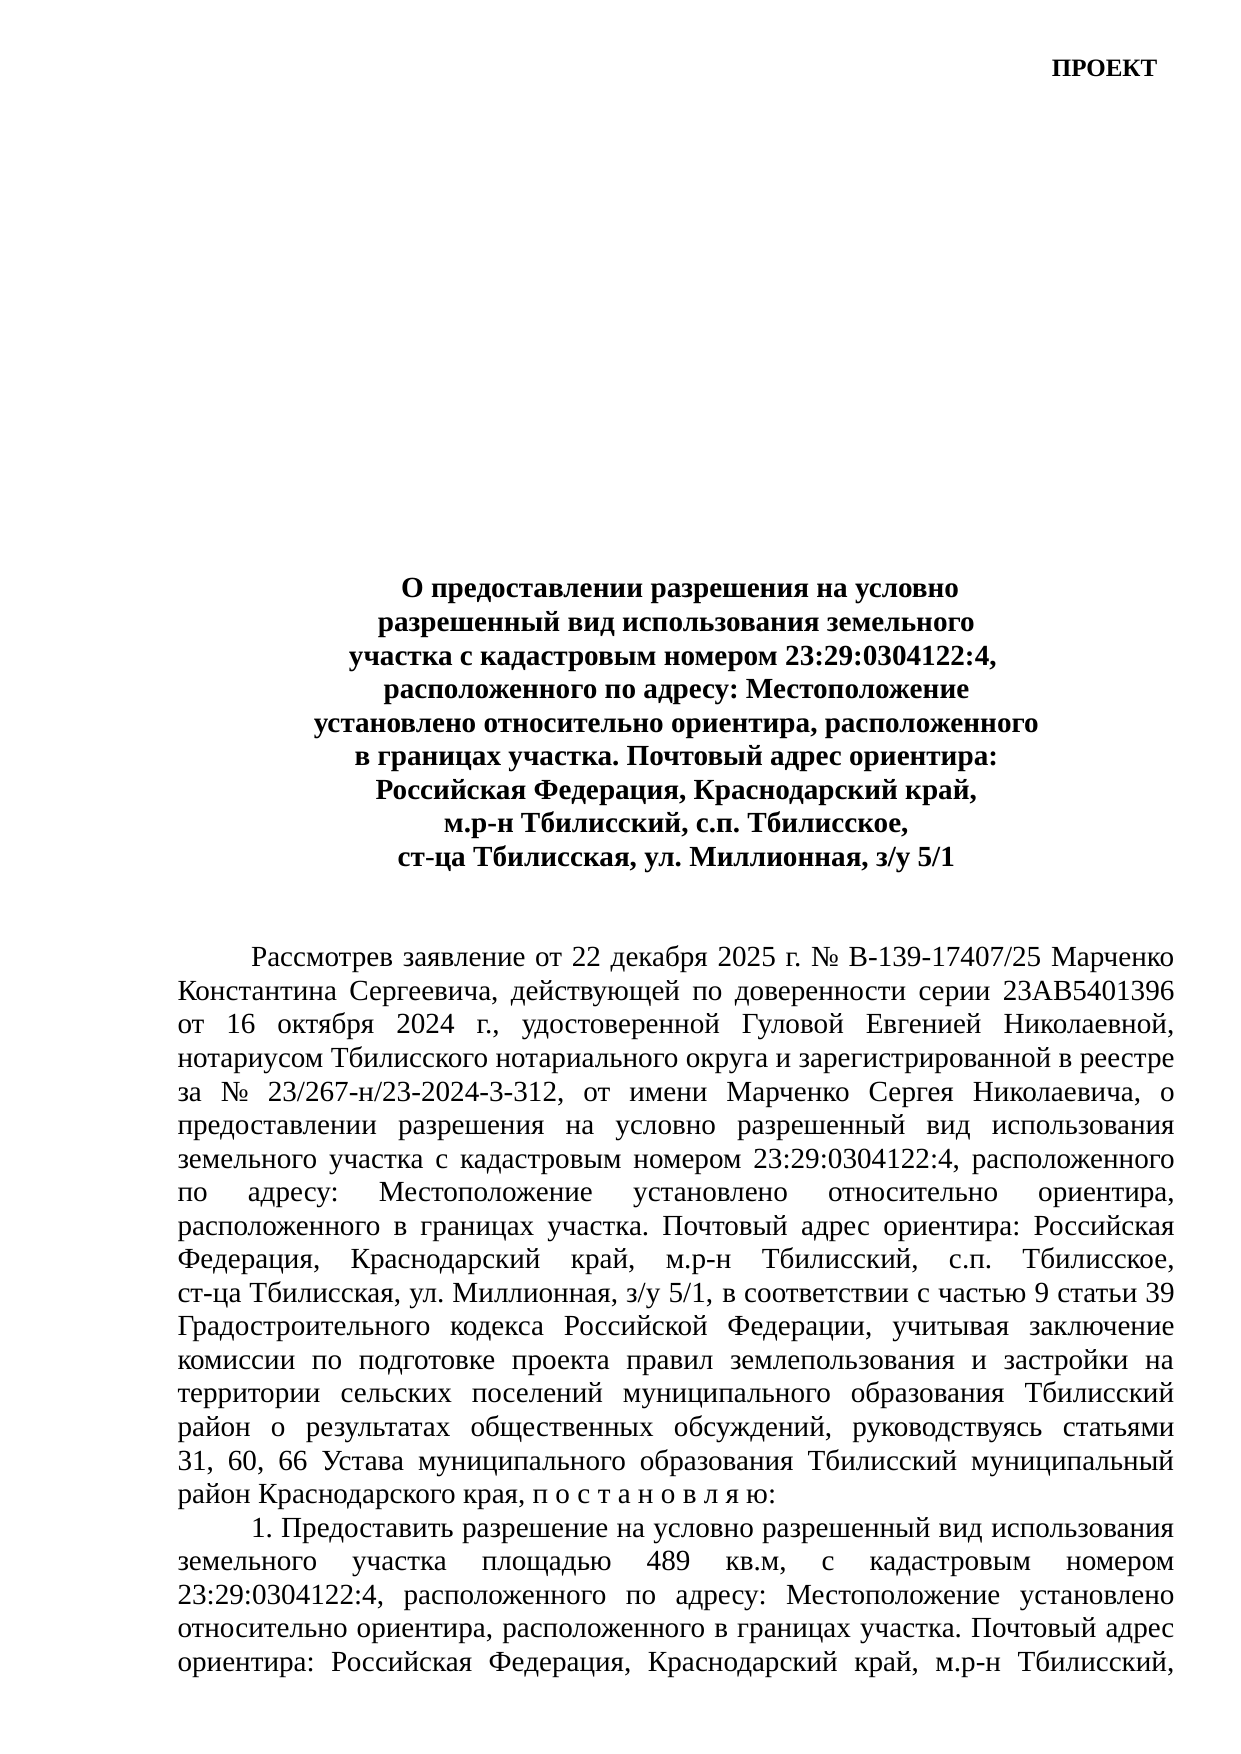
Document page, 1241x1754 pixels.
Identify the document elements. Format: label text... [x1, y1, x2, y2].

text Российская Федерация, Краснодарский край, [177, 772, 1175, 805]
text О предоставлении разрешения на условно [177, 571, 1175, 604]
text ПРОЕКТ [177, 53, 1175, 82]
text в границах участка. Почтовый адрес ориентира: [177, 738, 1175, 772]
text ст-ца Тбилисская, ул. Миллионная, з/у 5/1 [177, 839, 1175, 872]
text разрешенный вид использования земельного [177, 604, 1175, 638]
text м.р-н Тбилисский, с.п. Тбилисское, [177, 805, 1175, 839]
text расположенного по адресу: Местоположение [177, 671, 1175, 705]
text участка с кадастровым номером 23:29:0304122:4, [177, 638, 1175, 671]
text 1. Предоставить разрешение на условно разрешенный вид использования земельного участка площадью 489 кв.м, с кадастровым номером 23:29:0304122:4, расположенного по адресу: Местоположение установлено относительно ориентира, расположенного в границах участка. Почтовый адрес ориентира: Российская Федерация, Краснодарский край, м.р-н Тбилисский, [177, 1510, 1175, 1677]
text Рассмотрев заявление от 22 декабря 2025 г. № В-139-17407/25 Марченко Константина Сергеевича, действующей по доверенности серии 23АВ5401396 от 16 октября 2024 г., удостоверенной Гуловой Евгенией Николаевной, нотариусом Тбилисского нотариального округа и зарегистрированной в реестре за № 23/267-н/23-2024-3-312, от имени Марченко Сергея Николаевича, о предоставлении разрешения на условно разрешенный вид использования земельного участка с кадастровым номером 23:29:0304122:4, расположенного по адресу: Местоположение установлено относительно ориентира, расположенного в границах участка. Почтовый адрес ориентира: Российская Федерация, Краснодарский край, м.р-н Тбилисский, с.п. Тбилисское, ст-ца Тбилисская, ул. Миллионная, з/у 5/1, в соответствии с частью 9 статьи 39 Градостроительного кодекса Российской Федерации, учитывая заключение комиссии по подготовке проекта правил землепользования и застройки на территории сельских поселений муниципального образования Тбилисский район о результатах общественных обсуждений, руководствуясь статьями 31, 60, 66 Устава муниципального образования Тбилисский муниципальный район Краснодарского края, п о с т а н о в л я ю: [177, 939, 1175, 1510]
text установлено относительно ориентира, расположенного [177, 705, 1175, 738]
